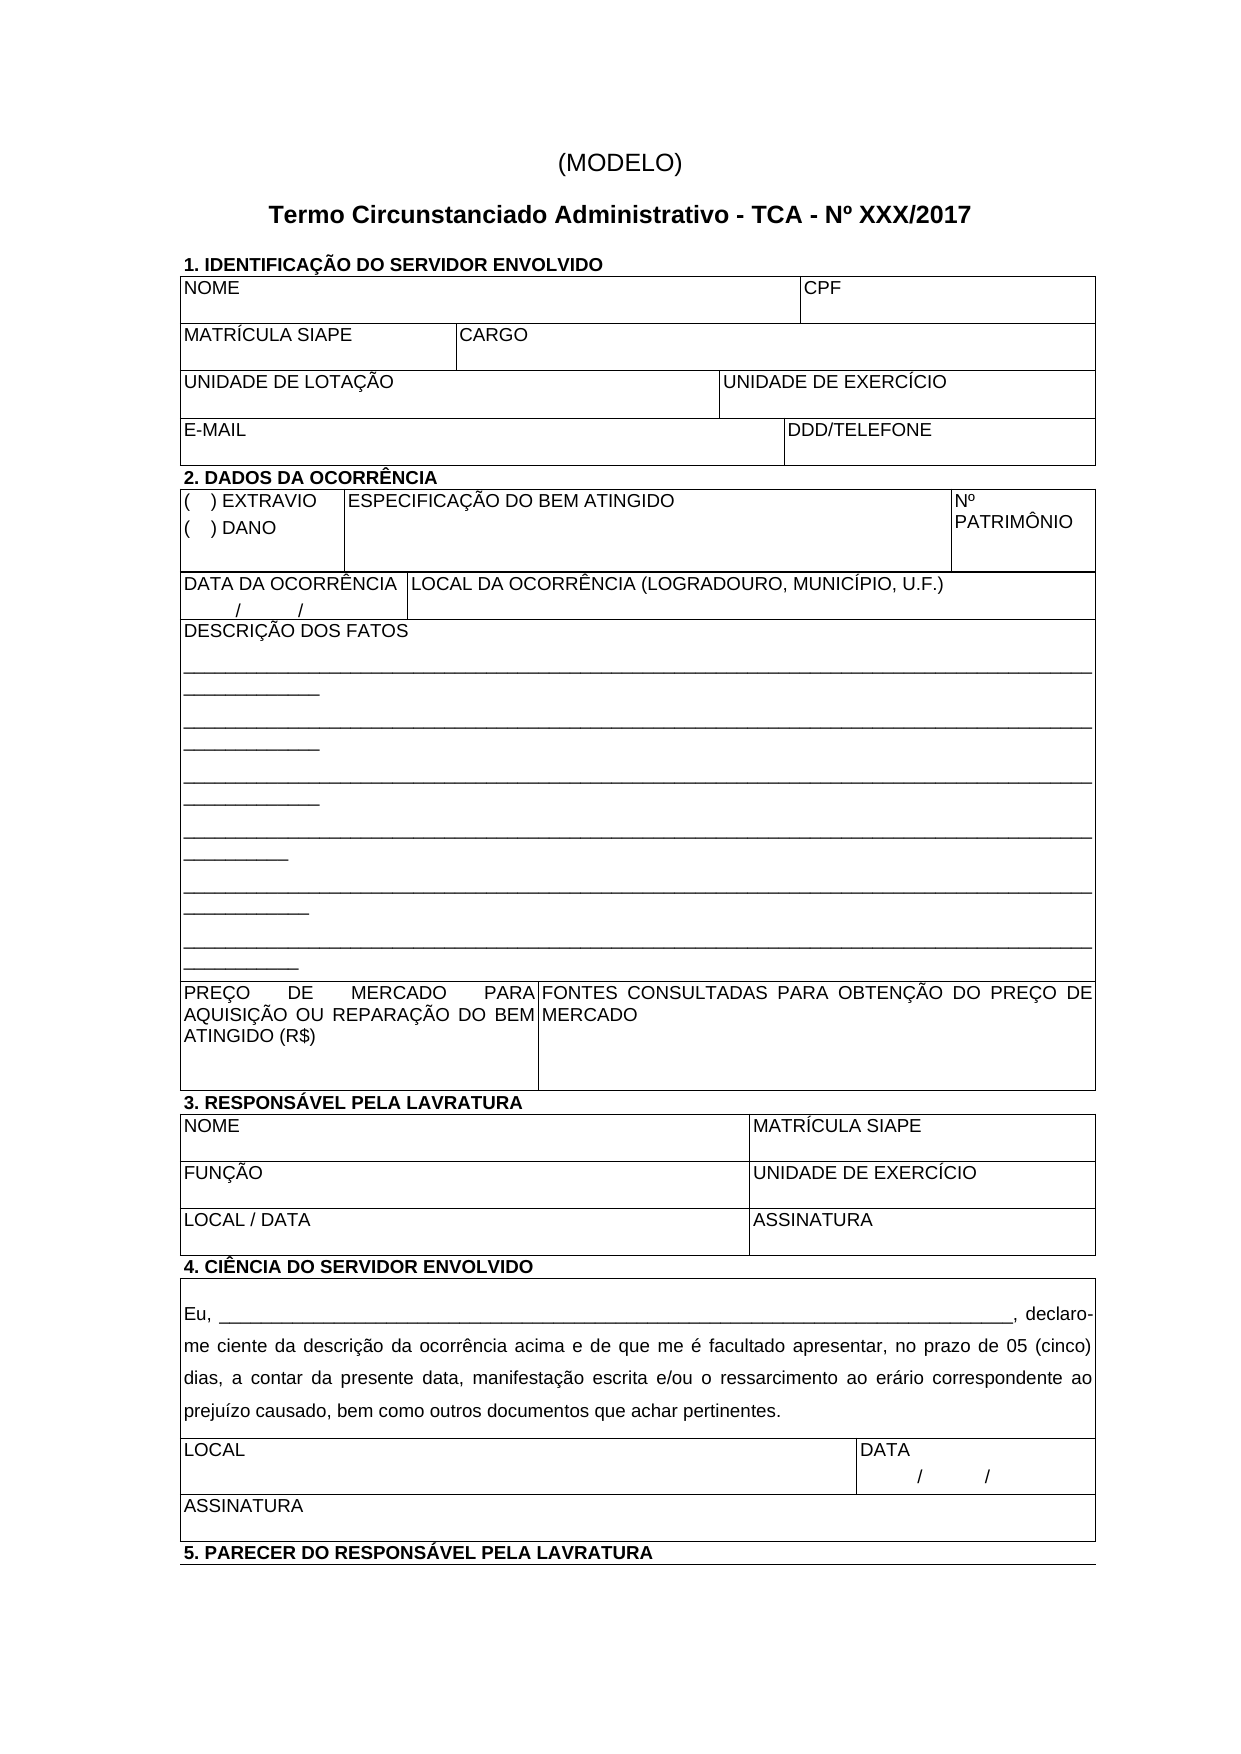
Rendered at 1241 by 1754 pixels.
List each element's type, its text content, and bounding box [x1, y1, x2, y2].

table_cell MATRÍCULA SIAPE [181, 324, 456, 370]
table_cell UNIDADE DE EXERCÍCIO [750, 1162, 1095, 1208]
table_cell ( ) EXTRAVIO ( ) DANO [181, 490, 344, 571]
table_cell FONTES CONSULTADAS PARA OBTENÇÃO DO PREÇO DE MERCADO [539, 982, 1095, 1090]
table_cell 4. CIÊNCIA DO SERVIDOR ENVOLVIDO [180, 1256, 1096, 1278]
table_cell DATA DA OCORRÊNCIA / / [181, 573, 407, 619]
table_cell DDD/TELEFONE [785, 419, 1095, 465]
table_cell FUNÇÃO [181, 1162, 749, 1208]
table_cell ASSINATURA [750, 1209, 1095, 1255]
text (MODELO) [177, 148, 1063, 176]
table_cell 3. RESPONSÁVEL PELA LAVRATURA [180, 1091, 1096, 1113]
table_cell LOCAL / DATA [181, 1209, 749, 1255]
table_header 1. IDENTIFICAÇÃO DO SERVIDOR ENVOLVIDO [180, 254, 1096, 276]
table_cell UNIDADE DE EXERCÍCIO [720, 371, 1095, 418]
table_cell 2. DADOS DA OCORRÊNCIA [180, 466, 1096, 488]
table_cell CPF [801, 277, 1095, 323]
table_cell DESCRIÇÃO DOS FATOS ____________________________________________________________________________________________________ ____________________________________________________________________________________________________ ____________________________________________________________________________________________________ _________________________________________________________________________________________________ ___________________________________________________________________________________________________ __________________________________________________________________________________________________ ____________________________________________________________________________________________________ ___________________________________________________________________________________________________ ____________________________________________________________________________________________________ ___________________________________________________________________________________________________________________ ______________________________________________________________________________________________________________________________________ [181, 620, 1095, 981]
text Termo Circunstanciado Administrativo - TCA - Nº XXX/2017 [177, 200, 1063, 229]
table_cell E-MAIL [181, 419, 784, 465]
table_cell NOME [181, 277, 800, 323]
table_cell LOCAL [181, 1439, 856, 1494]
table_cell ESPECIFICAÇÃO DO BEM ATINGIDO [345, 490, 951, 571]
table_cell LOCAL DA OCORRÊNCIA (LOGRADOURO, MUNICÍPIO, U.F.) [408, 573, 1095, 619]
table_cell MATRÍCULA SIAPE [750, 1115, 1095, 1161]
table_cell 5. PARECER DO RESPONSÁVEL PELA LAVRATURA [180, 1542, 1096, 1564]
table_cell Nº PATRIMÔNIO [952, 490, 1095, 571]
table_cell UNIDADE DE LOTAÇÃO [181, 371, 719, 418]
table_cell NOME [181, 1115, 749, 1161]
table_cell PREÇO DE MERCADO PARA AQUISIÇÃO OU REPARAÇÃO DO BEM ATINGIDO (R$) [181, 982, 538, 1090]
table_cell CARGO [457, 324, 1095, 370]
table_cell DATA / / [857, 1439, 1095, 1494]
table_cell ASSINATURA [181, 1495, 1095, 1541]
table_cell Eu, ____________________________________________________________________________, declaro-me ciente da descrição da ocorrência acima e de que me é facultado apresentar, no prazo de 05 (cinco) dias, a contar da presente data, manifestação escrita e/ou o ressarcimento ao erário correspondente ao prejuízo causado, bem como outros documentos que achar pertinentes. [181, 1279, 1095, 1438]
